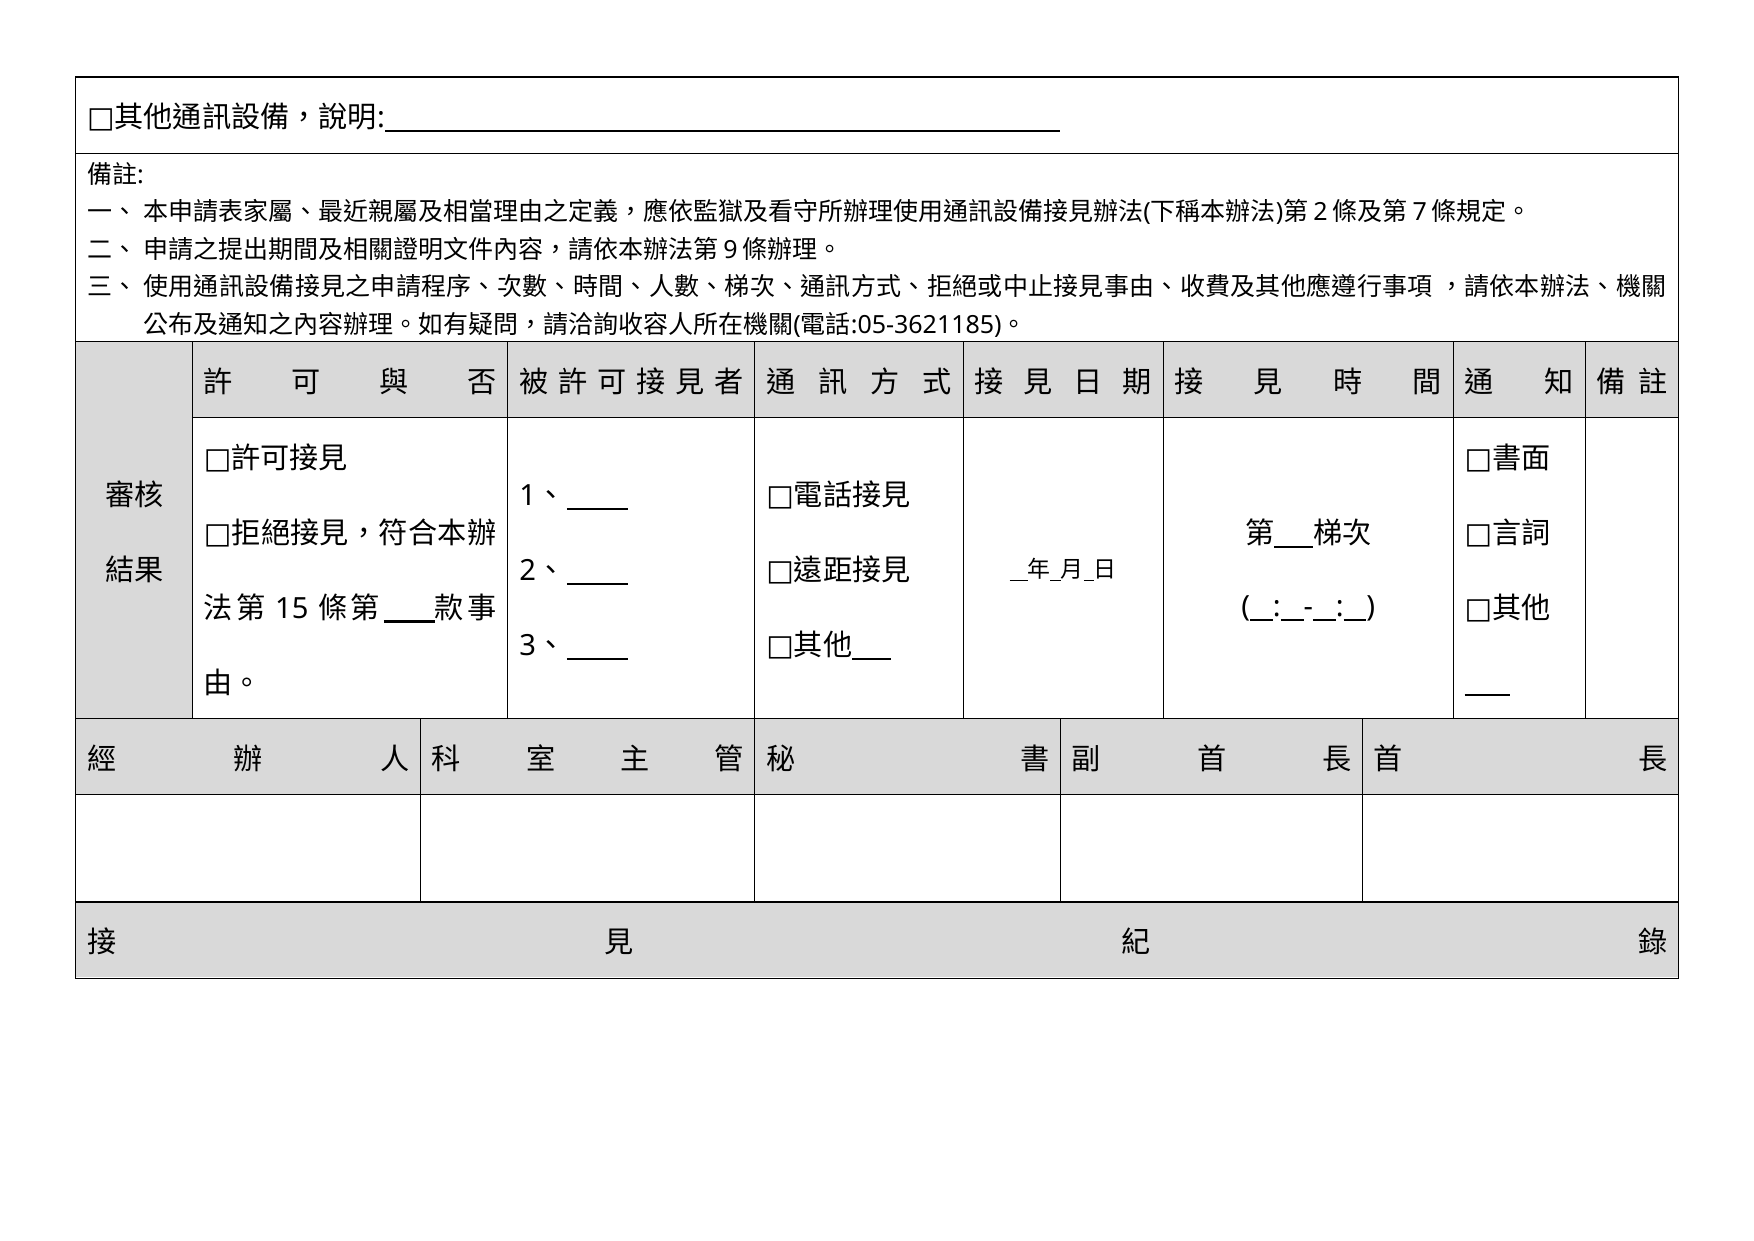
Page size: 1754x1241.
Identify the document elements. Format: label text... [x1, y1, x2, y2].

table_cell 通知 [1454, 342, 1585, 417]
table_cell 秘書 [755, 719, 1060, 794]
table_cell 審核 結果 [76, 342, 192, 718]
table_cell 接見時間 [1164, 342, 1453, 417]
table_cell □電話接見 □遠距接見 □其他 [755, 418, 963, 718]
table_cell 第 梯次 ( : - : ) [1164, 418, 1453, 718]
table_cell [1061, 795, 1362, 901]
table_cell 備註 [1586, 342, 1678, 417]
table_cell 科室主管 [421, 719, 754, 794]
table_cell 副首長 [1061, 719, 1362, 794]
table_cell [755, 795, 1060, 901]
table_cell □其他通訊設備，說明: [76, 78, 1678, 152]
table_cell 接見日期 [964, 342, 1163, 417]
table_cell [1586, 418, 1678, 718]
table_cell 被許可接見者 [508, 342, 754, 417]
table_cell 備註: 本申請表家屬、最近親屬及相當理由之定義，應依監獄及看守所辦理使用通訊設備接見辦法(下稱本辦法)第2條及第7條規定。 申請之提出期間及相關證明文件內容，請依本辦法第9條辦理。 使用通訊設備接見之申請程序、次數、時間、人數、梯次、通訊方式、拒絕或中止接見事由、收費及其他應遵行事項，請依本辦法、機關公布及通知之內容辦理。如有疑問，請洽詢收容人所在機關(電話:05-3621185)。 [76, 154, 1678, 341]
table_cell 許可與否 [193, 342, 507, 417]
table_cell 通訊方式 [755, 342, 963, 417]
table_cell □書面 □言詞 □其他 [1454, 418, 1585, 718]
table_cell [76, 795, 420, 901]
table_cell 接見紀錄 [76, 903, 1678, 977]
table_cell 年 月 日 [964, 418, 1163, 718]
table_cell [508, 418, 754, 718]
table_cell [421, 795, 754, 901]
table_cell 經辦人 [76, 719, 420, 794]
table_cell [1363, 795, 1678, 901]
table_cell 首長 [1363, 719, 1678, 794]
table_cell □許可接見 □拒絕接見，符合本辦法第15條第 款事由。 [193, 418, 507, 718]
